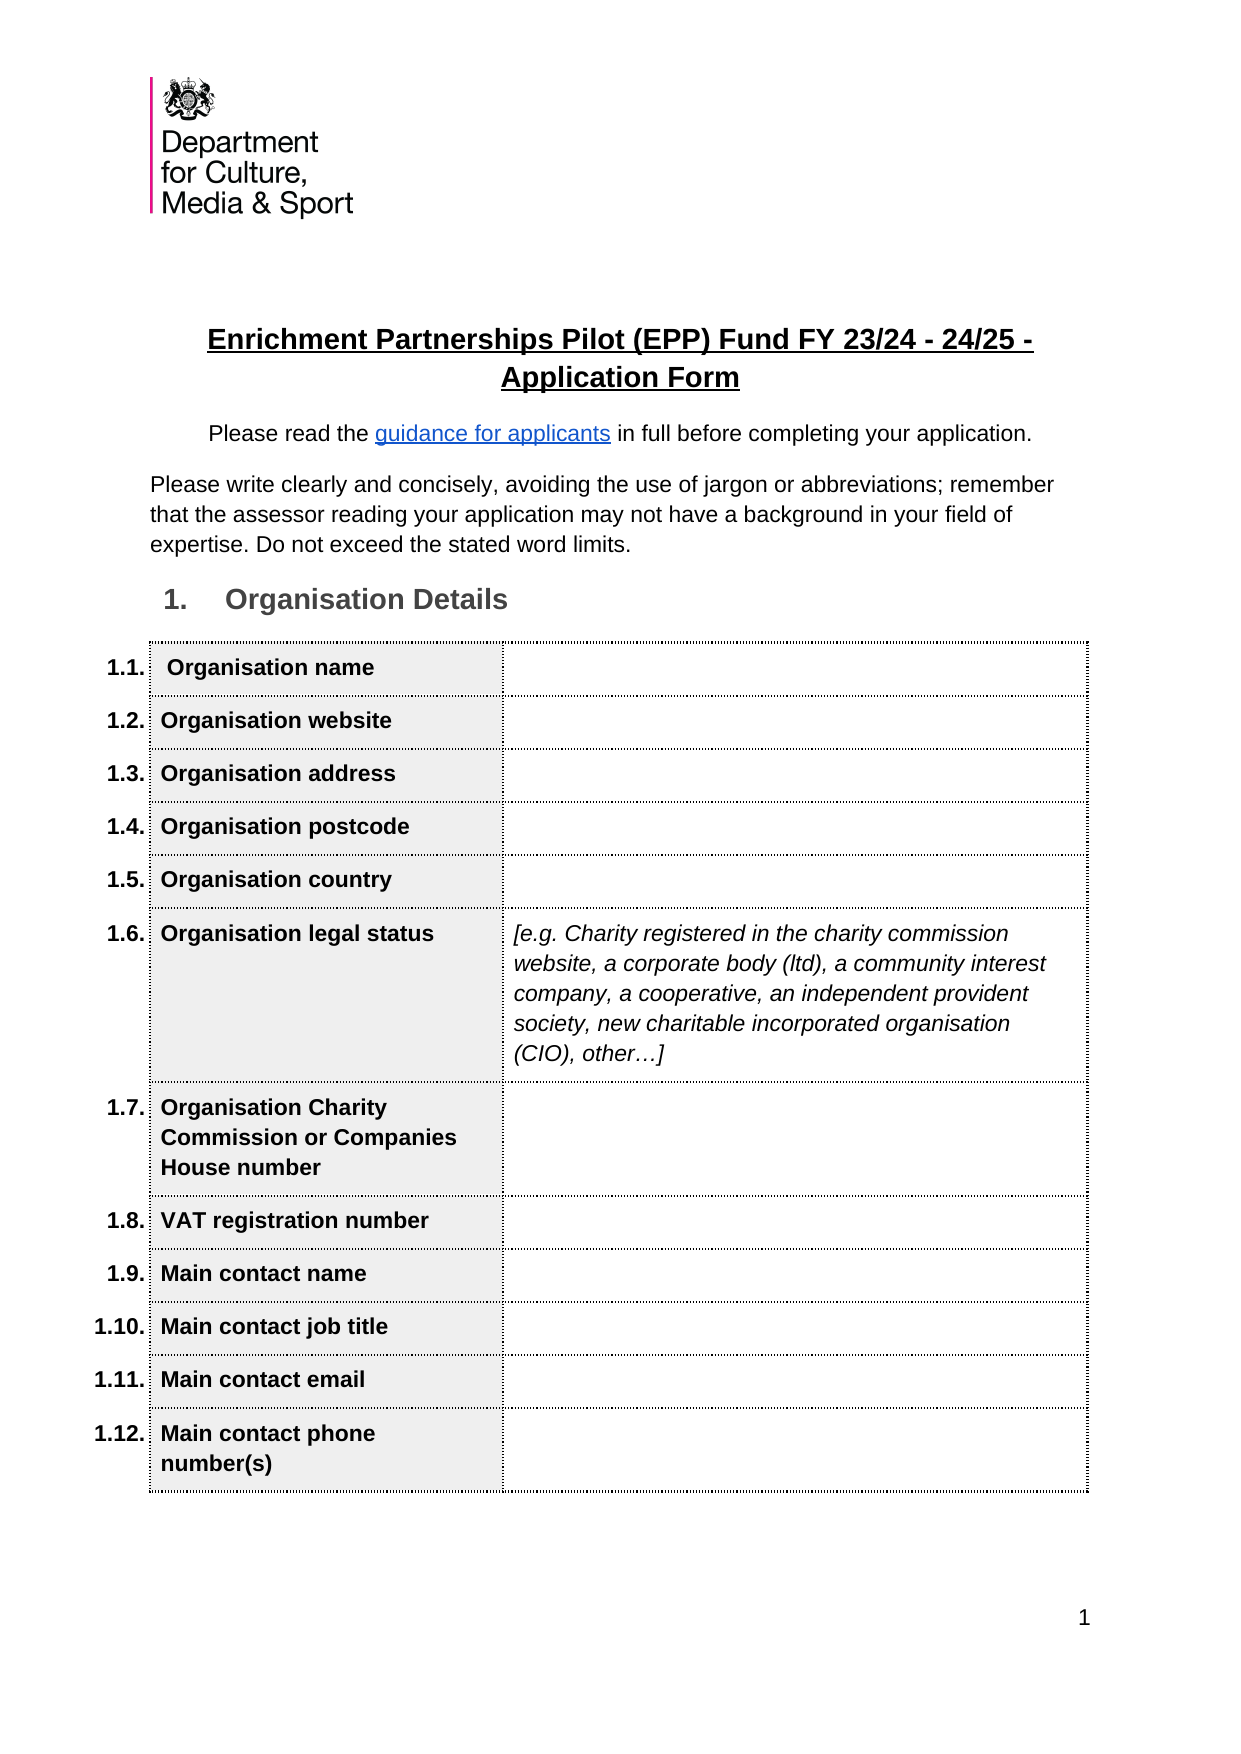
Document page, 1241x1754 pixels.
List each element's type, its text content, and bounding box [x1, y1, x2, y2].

title Enrichment Partnerships Pilot (EPP) Fund FY 23/24 - 24/25 - Application Form [150, 322, 1091, 394]
table_cell Organisation country [150, 854, 503, 907]
table_cell [503, 854, 1087, 907]
table_cell Main contact name [150, 1248, 503, 1301]
table_cell [503, 1354, 1087, 1407]
table_cell Organisation Charity Commission or Companies House number [150, 1081, 503, 1194]
table_cell [503, 748, 1087, 801]
table_cell Main contact phone number(s) [150, 1407, 503, 1490]
subtitle Organisation Details [187, 582, 1091, 616]
table_cell [503, 801, 1087, 854]
table_cell Organisation website [150, 695, 503, 748]
table_cell Main contact job title [150, 1301, 503, 1354]
table_cell [503, 1248, 1087, 1301]
table_cell [503, 1081, 1087, 1194]
table_cell [503, 1407, 1087, 1490]
table_cell Organisation postcode [150, 801, 503, 854]
table_cell [503, 1301, 1087, 1354]
text Please write clearly and concisely, avoiding the use of jargon or abbreviations; remember that the assessor reading your application may not have a background in your field of expertise. Do not exceed the stated word limits. [150, 471, 1091, 557]
table_header [503, 641, 1087, 694]
table_cell [e.g. Charity registered in the charity commission website, a corporate body (ltd), a community interest company, a cooperative, an independent provident society, new charitable incorporated organisation (CIO), other…] [503, 907, 1087, 1081]
text Please read the guidance for applicants in full before completing your application. [150, 419, 1091, 446]
table_cell Organisation legal status [150, 907, 503, 1081]
table_cell [503, 695, 1087, 748]
table_header Organisation name [150, 641, 503, 694]
table_cell VAT registration number [150, 1195, 503, 1248]
table_cell [503, 1195, 1087, 1248]
table_cell Organisation address [150, 748, 503, 801]
table_cell Main contact email [150, 1354, 503, 1407]
